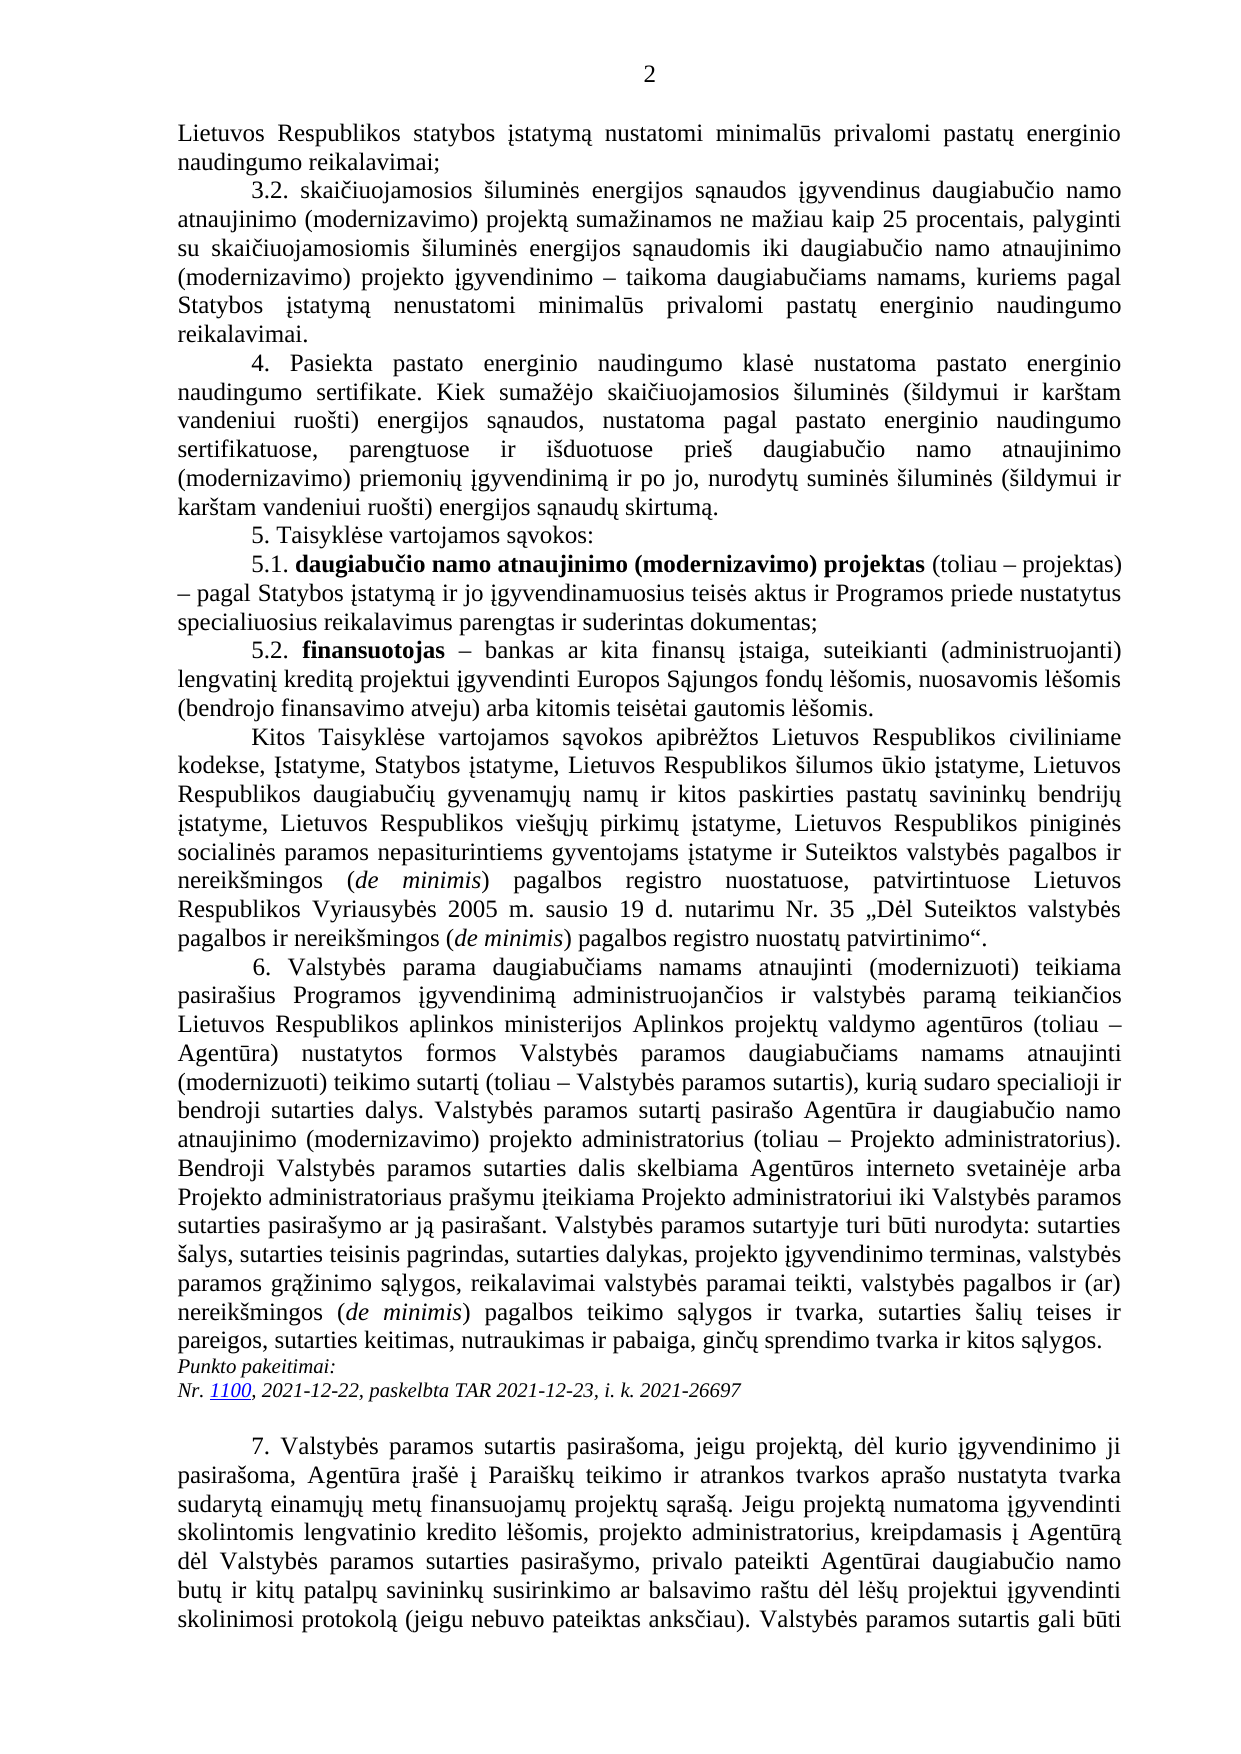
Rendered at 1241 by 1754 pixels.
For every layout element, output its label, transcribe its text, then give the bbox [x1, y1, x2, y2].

text 3.2. skaičiuojamosios šiluminės energijos sąnaudos įgyvendinus daugiabučio namo atnaujinimo (modernizavimo) projektą sumažinamos ne mažiau kaip 25 procentais, palyginti su skaičiuojamosiomis šiluminės energijos sąnaudomis iki daugiabučio namo atnaujinimo (modernizavimo) projekto įgyvendinimo – taikoma daugiabučiams namams, kuriems pagal Statybos įstatymą nenustatomi minimalūs privalomi pastatų energinio naudingumo reikalavimai. [177, 176, 1122, 348]
text 5.2. finansuotojas – bankas ar kita finansų įstaiga, suteikianti (administruojanti) lengvatinį kreditą projektui įgyvendinti Europos Sąjungos fondų lėšomis, nuosavomis lėšomis (bendrojo finansavimo atveju) arba kitomis teisėtai gautomis lėšomis. [177, 636, 1122, 722]
text 5.1. daugiabučio namo atnaujinimo (modernizavimo) projektas (toliau – projektas) – pagal Statybos įstatymą ir jo įgyvendinamuosius teisės aktus ir Programos priede nustatytus specialiuosius reikalavimus parengtas ir suderintas dokumentas; [177, 549, 1122, 636]
text 6. Valstybės parama daugiabučiams namams atnaujinti (modernizuoti) teikiama pasirašius Programos įgyvendinimą administruojančios ir valstybės paramą teikiančios Lietuvos Respublikos aplinkos ministerijos Aplinkos projektų valdymo agentūros (toliau – Agentūra) nustatytos formos Valstybės paramos daugiabučiams namams atnaujinti (modernizuoti) teikimo sutartį (toliau – Valstybės paramos sutartis), kurią sudaro specialioji ir bendroji sutarties dalys. Valstybės paramos sutartį pasirašo Agentūra ir daugiabučio namo atnaujinimo (modernizavimo) projekto administratorius (toliau – Projekto administratorius). Bendroji Valstybės paramos sutarties dalis skelbiama Agentūros interneto svetainėje arba Projekto administratoriaus prašymu įteikiama Projekto administratoriui iki Valstybės paramos sutarties pasirašymo ar ją pasirašant. Valstybės paramos sutartyje turi būti nurodyta: sutarties šalys, sutarties teisinis pagrindas, sutarties dalykas, projekto įgyvendinimo terminas, valstybės paramos grąžinimo sąlygos, reikalavimai valstybės paramai teikti, valstybės pagalbos ir (ar) nereikšmingos (de minimis) pagalbos teikimo sąlygos ir tvarka, sutarties šalių teises ir pareigos, sutarties keitimas, nutraukimas ir pabaiga, ginčų sprendimo tvarka ir kitos sąlygos. [177, 952, 1122, 1354]
text 5. Taisyklėse vartojamos sąvokos: [177, 521, 1122, 549]
text 4. Pasiekta pastato energinio naudingumo klasė nustatoma pastato energinio naudingumo sertifikate. Kiek sumažėjo skaičiuojamosios šiluminės (šildymui ir karštam vandeniui ruošti) energijos sąnaudos, nustatoma pagal pastato energinio naudingumo sertifikatuose, parengtuose ir išduotuose prieš daugiabučio namo atnaujinimo (modernizavimo) priemonių įgyvendinimą ir po jo, nurodytų suminės šiluminės (šildymui ir karštam vandeniui ruošti) energijos sąnaudų skirtumą. [177, 348, 1122, 521]
text Kitos Taisyklėse vartojamos sąvokos apibrėžtos Lietuvos Respublikos civiliniame kodekse, Įstatyme, Statybos įstatyme, Lietuvos Respublikos šilumos ūkio įstatyme, Lietuvos Respublikos daugiabučių gyvenamųjų namų ir kitos paskirties pastatų savininkų bendrijų įstatyme, Lietuvos Respublikos viešųjų pirkimų įstatyme, Lietuvos Respublikos piniginės socialinės paramos nepasiturintiems gyventojams įstatyme ir Suteiktos valstybės pagalbos ir nereikšmingos (de minimis) pagalbos registro nuostatuose, patvirtintuose Lietuvos Respublikos Vyriausybės 2005 m. sausio 19 d. nutarimu Nr. 35 „Dėl Suteiktos valstybės pagalbos ir nereikšmingos (de minimis) pagalbos registro nuostatų patvirtinimo“. [177, 722, 1122, 952]
text Nr. 1100, 2021-12-22, paskelbta TAR 2021-12-23, i. k. 2021-26697 [177, 1378, 1122, 1402]
text 7. Valstybės paramos sutartis pasirašoma, jeigu projektą, dėl kurio įgyvendinimo ji pasirašoma, Agentūra įrašė į Paraiškų teikimo ir atrankos tvarkos aprašo nustatyta tvarka sudarytą einamųjų metų finansuojamų projektų sąrašą. Jeigu projektą numatoma įgyvendinti skolintomis lengvatinio kredito lėšomis, projekto administratorius, kreipdamasis į Agentūrą dėl Valstybės paramos sutarties pasirašymo, privalo pateikti Agentūrai daugiabučio namo butų ir kitų patalpų savininkų susirinkimo ar balsavimo raštu dėl lėšų projektui įgyvendinti skolinimosi protokolą (jeigu nebuvo pateiktas anksčiau). Valstybės paramos sutartis gali būti [177, 1431, 1122, 1632]
text Lietuvos Respublikos statybos įstatymą nustatomi minimalūs privalomi pastatų energinio naudingumo reikalavimai; [177, 118, 1122, 176]
text Punkto pakeitimai: [177, 1354, 1122, 1378]
